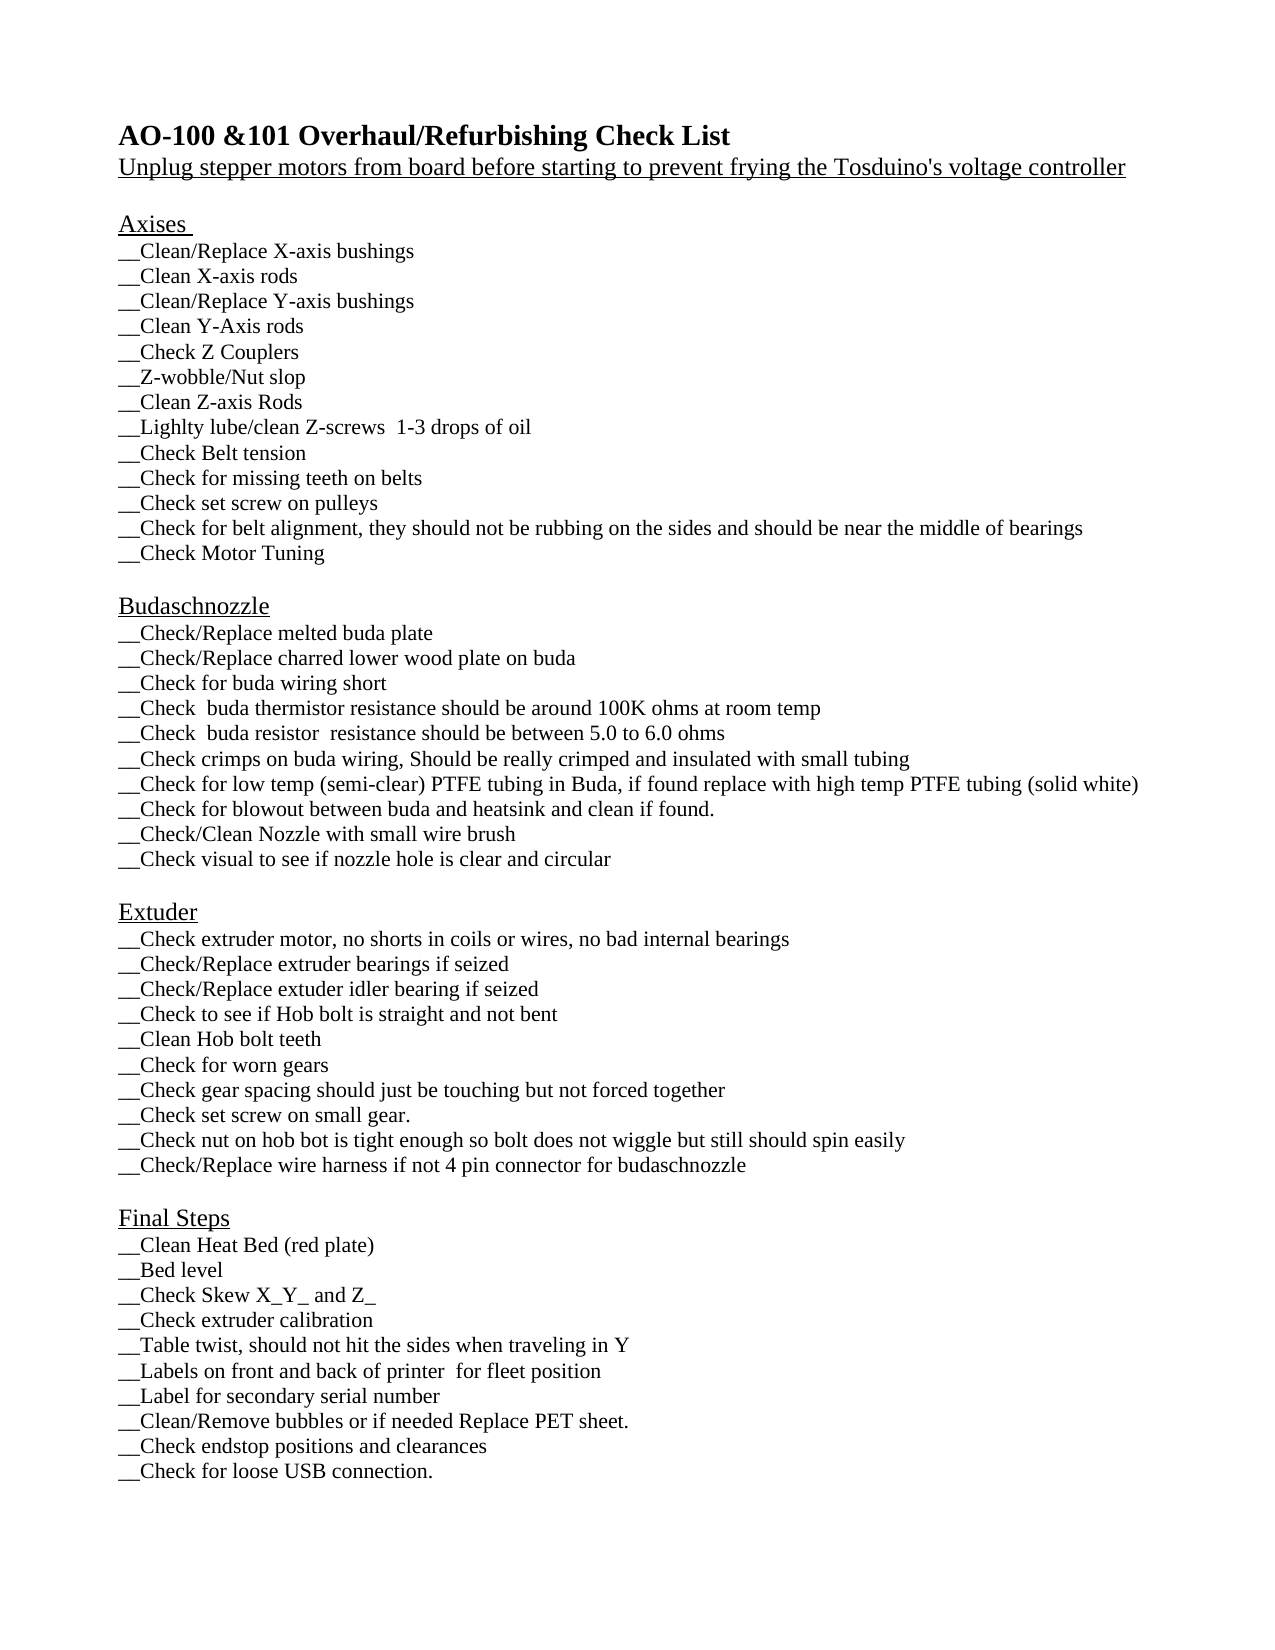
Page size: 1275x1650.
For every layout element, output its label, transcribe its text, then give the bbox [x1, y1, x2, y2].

text __Check set screw on small gear. [118, 1102, 1157, 1127]
text __Clean Z-axis Rods [118, 389, 1157, 414]
text __Check Skew X_Y_ and Z_ [118, 1282, 1157, 1307]
text __Check for blowout between buda and heatsink and clean if found. [118, 796, 1157, 821]
text __Clean Hob bolt teeth [118, 1026, 1157, 1052]
text __Check for belt alignment, they should not be rubbing on the sides and should be near the middle of bearings [118, 515, 1157, 540]
text __Labels on front and back of printer for fleet position [118, 1358, 1157, 1383]
text __Check nut on hob bot is tight enough so bolt does not wiggle but still should spin easily [118, 1127, 1157, 1152]
text __Check buda resistor resistance should be between 5.0 to 6.0 ohms [118, 720, 1157, 746]
text __Clean X-axis rods [118, 263, 1157, 288]
text __Check buda thermistor resistance should be around 100K ohms at room temp [118, 695, 1157, 720]
text Extuder [118, 897, 1157, 926]
text __Clean/Remove bubbles or if needed Replace PET sheet. [118, 1408, 1157, 1433]
text __Lighlty lube/clean Z-screws 1-3 drops of oil [118, 414, 1157, 439]
text __Check/Replace wire harness if not 4 pin connector for budaschnozzle [118, 1152, 1157, 1178]
text Final Steps [118, 1203, 1157, 1232]
text Budaschnozzle [118, 591, 1157, 619]
text __Check Z Couplers [118, 339, 1157, 364]
text __Check/Replace melted buda plate [118, 619, 1157, 645]
text __Check for buda wiring short [118, 670, 1157, 695]
text __Check crimps on buda wiring, Should be really crimped and insulated with small tubing [118, 746, 1157, 771]
text __Check/Clean Nozzle with small wire brush [118, 821, 1157, 846]
text __Check for low temp (semi-clear) PTFE tubing in Buda, if found replace with high temp PTFE tubing (solid white) [118, 771, 1157, 796]
text __Check for missing teeth on belts [118, 465, 1157, 490]
text __Check to see if Hob bolt is straight and not bent [118, 1001, 1157, 1026]
text __Clean Heat Bed (red plate) [118, 1232, 1157, 1257]
text __Check gear spacing should just be touching but not forced together [118, 1077, 1157, 1102]
text __Check Motor Tuning [118, 540, 1157, 566]
text __Check for loose USB connection. [118, 1458, 1157, 1484]
text __Check Belt tension [118, 439, 1157, 465]
text __Bed level [118, 1257, 1157, 1282]
text __Clean Y-Axis rods [118, 313, 1157, 339]
text __Check/Replace extuder idler bearing if seized [118, 976, 1157, 1001]
text AO-100 &101 Overhaul/Refurbishing Check List [118, 118, 1157, 152]
text __Check for worn gears [118, 1052, 1157, 1077]
text __Check set screw on pulleys [118, 490, 1157, 515]
text __Check extruder calibration [118, 1307, 1157, 1332]
text __Clean/Replace X-axis bushings [118, 238, 1157, 263]
text __Z-wobble/Nut slop [118, 364, 1157, 389]
text __Label for secondary serial number [118, 1383, 1157, 1408]
text __Check/Replace extruder bearings if seized [118, 951, 1157, 976]
text __Clean/Replace Y-axis bushings [118, 288, 1157, 313]
text __Check/Replace charred lower wood plate on buda [118, 645, 1157, 670]
text Axises [118, 209, 1157, 238]
text Unplug stepper motors from board before starting to prevent frying the Tosduino's voltage controller [118, 152, 1157, 180]
text __Check extruder motor, no shorts in coils or wires, no bad internal bearings [118, 926, 1157, 951]
text __Table twist, should not hit the sides when traveling in Y [118, 1332, 1157, 1358]
text __Check visual to see if nozzle hole is clear and circular [118, 846, 1157, 872]
text __Check endstop positions and clearances [118, 1433, 1157, 1458]
